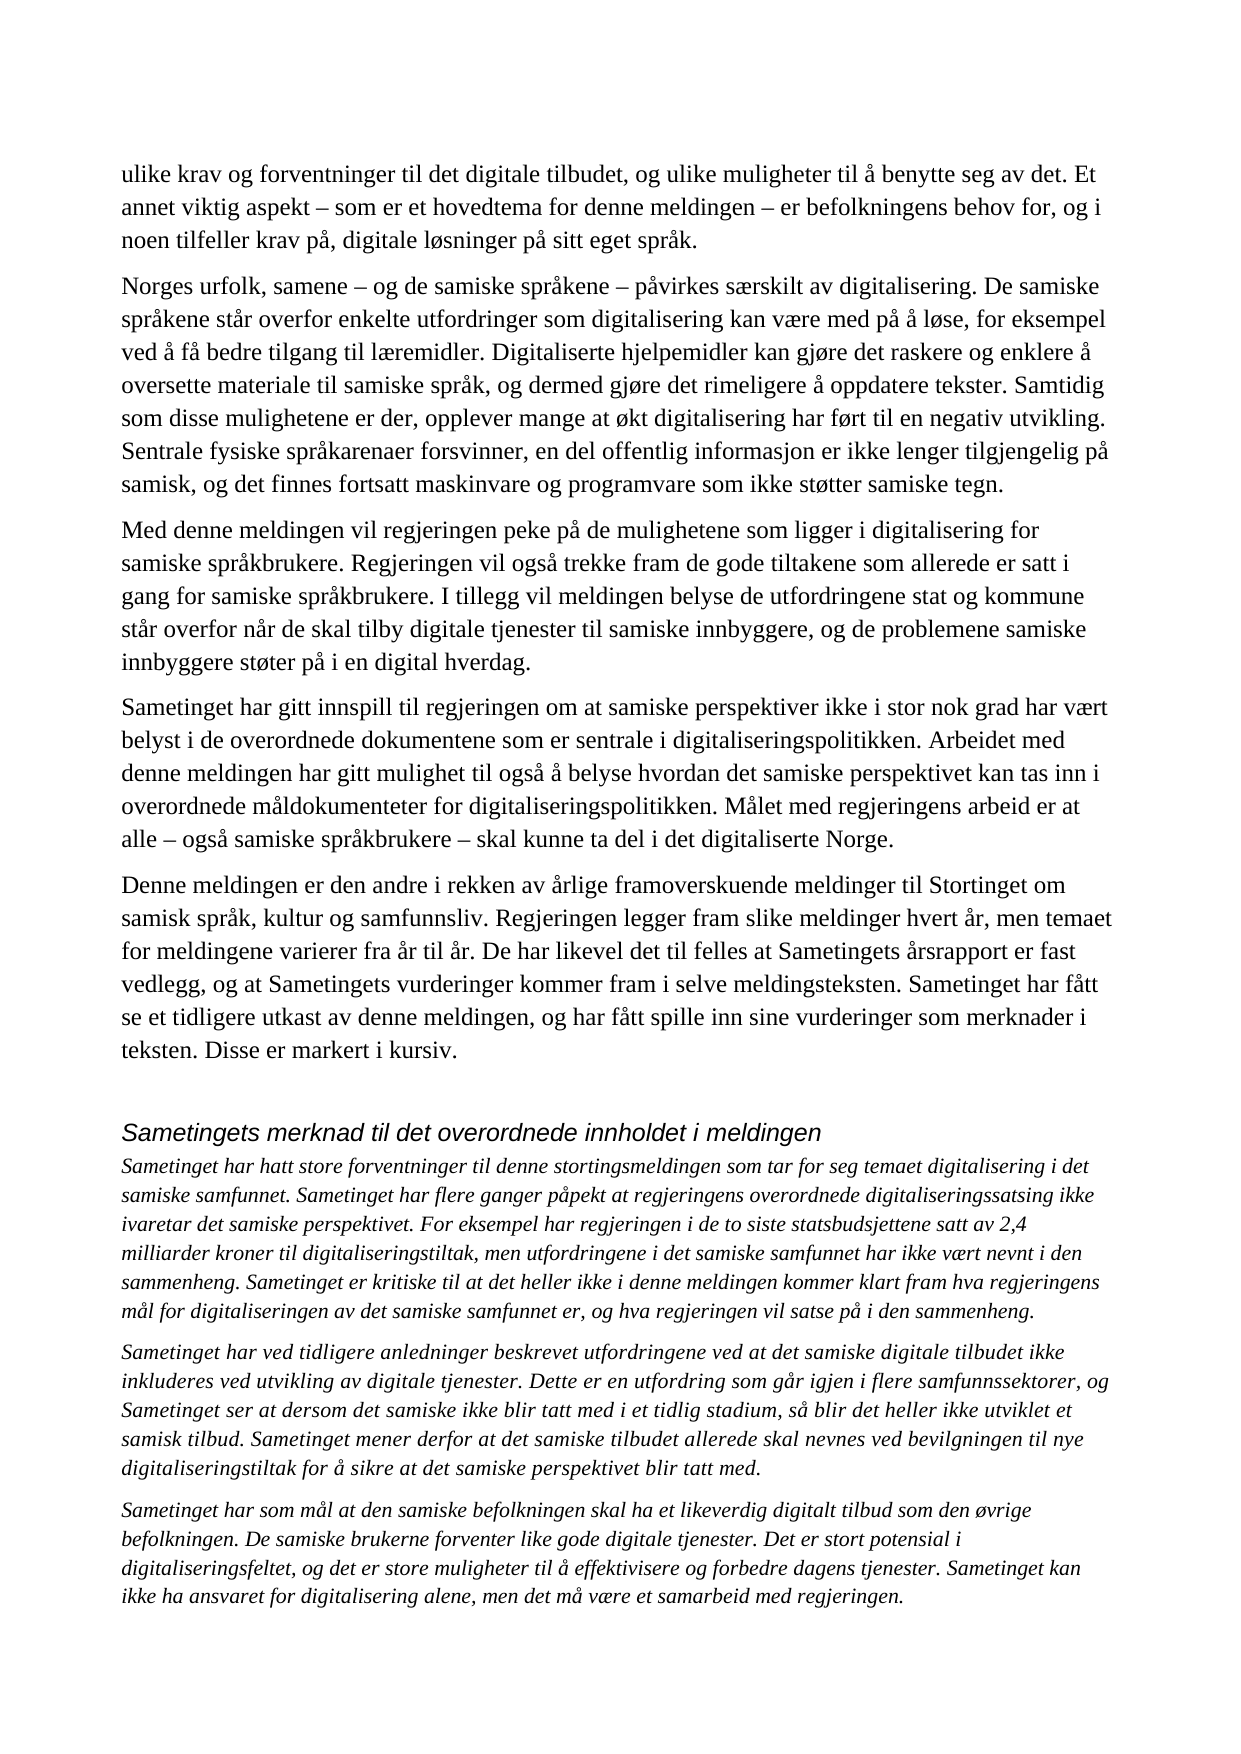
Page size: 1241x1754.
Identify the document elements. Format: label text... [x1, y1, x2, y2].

text ulike krav og forventninger til det digitale tilbudet, og ulike muligheter til å benytte seg av det. Et annet viktig aspekt – som er et hovedtema for denne meldingen – er befolkningens behov for, og i noen tilfeller krav på, digitale løsninger på sitt eget språk. [121, 159, 1119, 254]
text Sametinget har som mål at den samiske befolkningen skal ha et likeverdig digitalt tilbud som den øvrige befolkningen. De samiske brukerne forventer like gode digitale tjenester. Det er stort potensial i digitaliseringsfeltet, og det er store muligheter til å effektivisere og forbedre dagens tjenester. Sametinget kan ikke ha ansvaret for digitalisering alene, men det må være et samarbeid med regjeringen. [121, 1497, 1119, 1609]
text Denne meldingen er den andre i rekken av årlige framoverskuende meldinger til Stortinget om samisk språk, kultur og samfunnsliv. Regjeringen legger fram slike meldinger hvert år, men temaet for meldingene varierer fra år til år. De har likevel det til felles at Sametingets årsrapport er fast vedlegg, og at Sametingets vurderinger kommer fram i selve meldingsteksten. Sametinget har fått se et tidligere utkast av denne meldingen, og har fått spille inn sine vurderinger som merknader i teksten. Disse er markert i kursiv. [121, 870, 1119, 1064]
text Sametingets merknad til det overordnede innholdet i meldingen [121, 1118, 1119, 1147]
text Norges urfolk, samene – og de samiske språkene – påvirkes særskilt av digitalisering. De samiske språkene står overfor enkelte utfordringer som digitalisering kan være med på å løse, for eksempel ved å få bedre tilgang til læremidler. Digitaliserte hjelpemidler kan gjøre det raskere og enklere å oversette materiale til samiske språk, og dermed gjøre det rimeligere å oppdatere tekster. Samtidig som disse mulighetene er der, opplever mange at økt digitalisering har ført til en negativ utvikling. Sentrale fysiske språkarenaer forsvinner, en del offentlig informasjon er ikke lenger tilgjengelig på samisk, og det finnes fortsatt maskinvare og programvare som ikke støtter samiske tegn. [121, 271, 1119, 498]
text Sametinget har ved tidligere anledninger beskrevet utfordringene ved at det samiske digitale tilbudet ikke inkluderes ved utvikling av digitale tjenester. Dette er en utfordring som går igjen i flere samfunnssektorer, og Sametinget ser at dersom det samiske ikke blir tatt med i et tidlig stadium, så blir det heller ikke utviklet et samisk tilbud. Sametinget mener derfor at det samiske tilbudet allerede skal nevnes ved bevilgningen til nye digitaliseringstiltak for å sikre at det samiske perspektivet blir tatt med. [121, 1339, 1119, 1480]
text Med denne meldingen vil regjeringen peke på de mulighetene som ligger i digitalisering for samiske språkbrukere. Regjeringen vil også trekke fram de gode tiltakene som allerede er satt i gang for samiske språkbrukere. I tillegg vil meldingen belyse de utfordringene stat og kommune står overfor når de skal tilby digitale tjenester til samiske innbyggere, og de problemene samiske innbyggere støter på i en digital hverdag. [121, 515, 1119, 676]
text Sametinget har hatt store forventninger til denne stortingsmeldingen som tar for seg temaet digitalisering i det samiske samfunnet. Sametinget har flere ganger påpekt at regjeringens overordnede digitaliseringssatsing ikke ivaretar det samiske perspektivet. For eksempel har regjeringen i de to siste statsbudsjettene satt av 2,4 milliarder kroner til digitaliseringstiltak, men utfordringene i det samiske samfunnet har ikke vært nevnt i den sammenheng. Sametinget er kritiske til at det heller ikke i denne meldingen kommer klart fram hva regjeringens mål for digitaliseringen av det samiske samfunnet er, og hva regjeringen vil satse på i den sammenheng. [121, 1153, 1119, 1323]
text Sametinget har gitt innspill til regjeringen om at samiske perspektiver ikke i stor nok grad har vært belyst i de overordnede dokumentene som er sentrale i digitaliseringspolitikken. Arbeidet med denne meldingen har gitt mulighet til også å belyse hvordan det samiske perspektivet kan tas inn i overordnede måldokumenteter for digitaliseringspolitikken. Målet med regjeringens arbeid er at alle – også samiske språkbrukere – skal kunne ta del i det digitaliserte Norge. [121, 692, 1119, 853]
